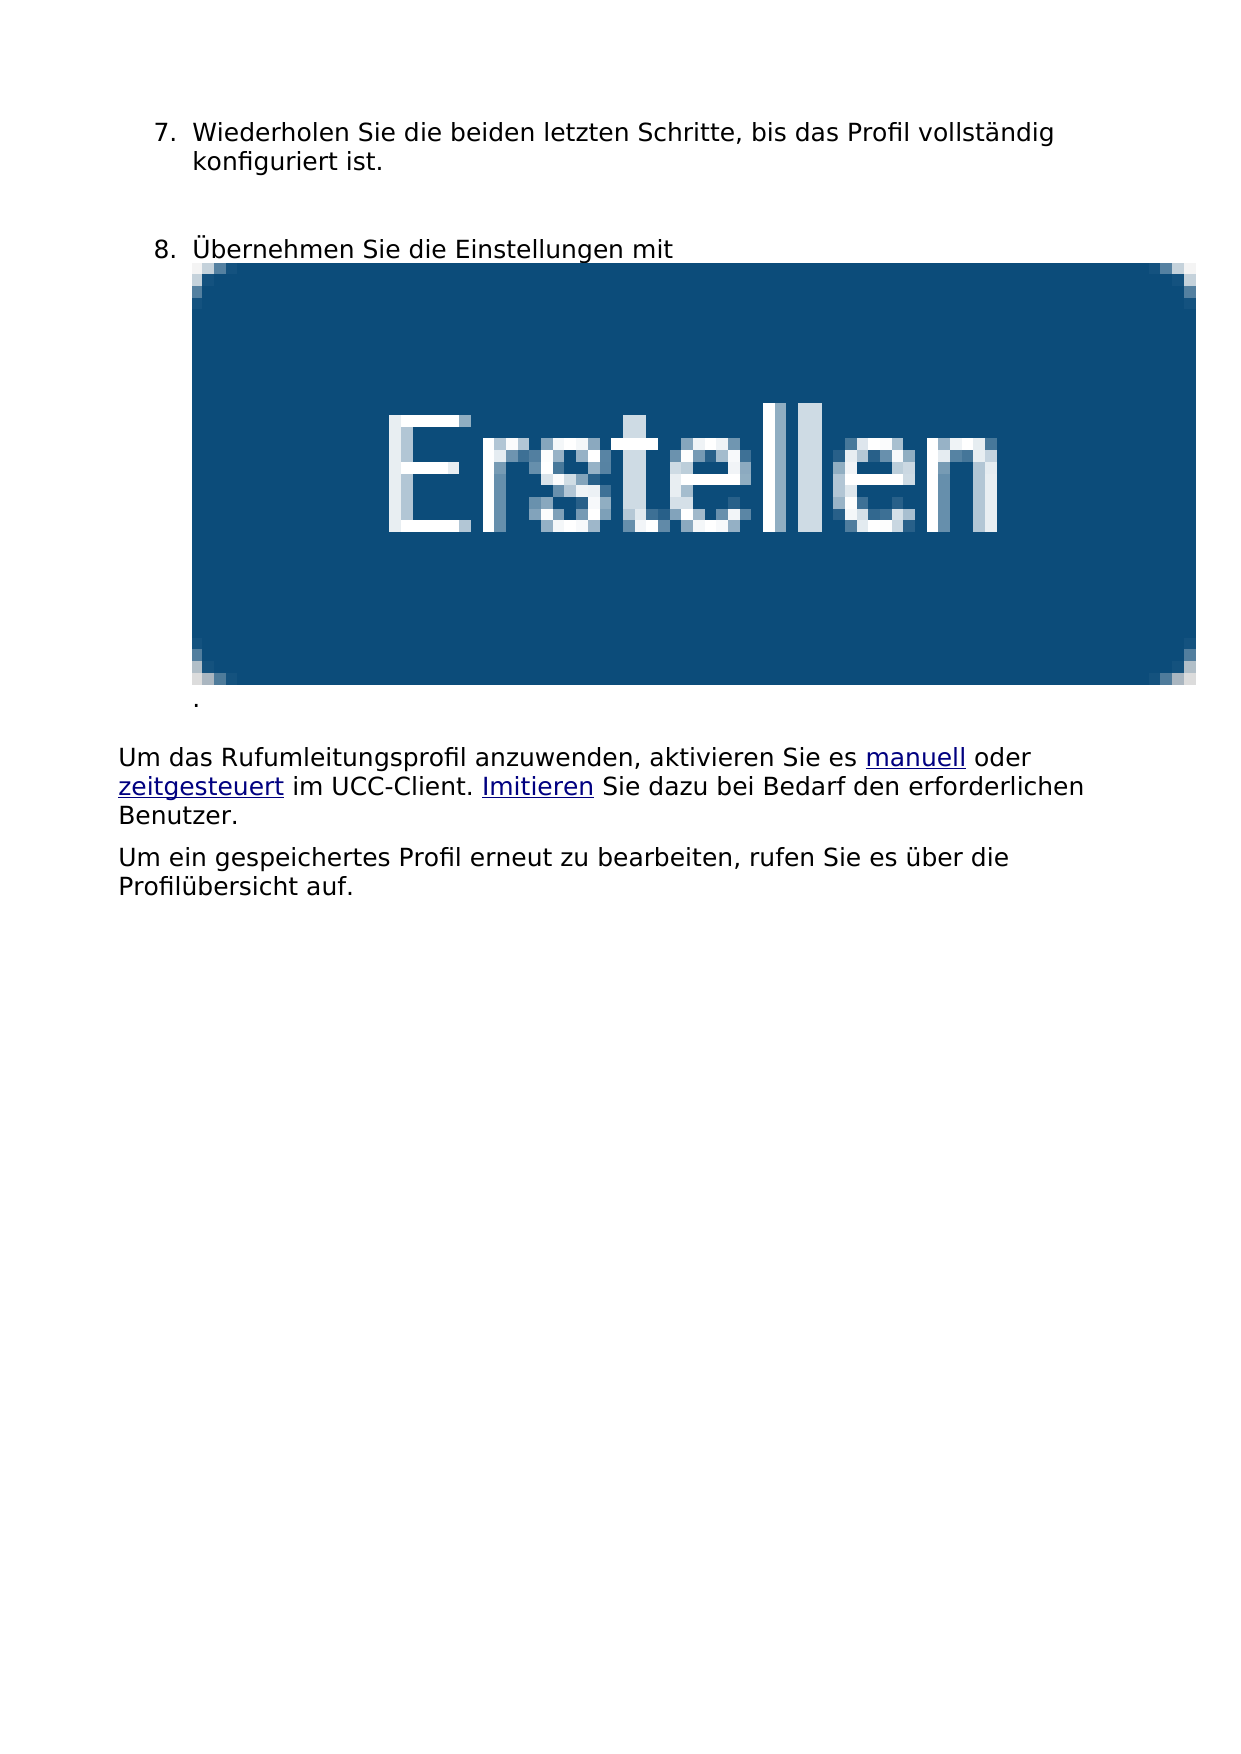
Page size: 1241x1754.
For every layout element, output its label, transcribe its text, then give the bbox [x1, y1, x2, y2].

picture [192, 263, 1196, 685]
text Um ein gespeichertes Profil erneut zu bearbeiten, rufen Sie es über die Profilübersicht auf. [118, 843, 1122, 901]
list Übernehmen Sie die Einstellungen mit . [177, 235, 1122, 713]
text Um das Rufumleitungsprofil anzuwenden, aktivieren Sie es manuell oder zeitgesteuert im UCC-Client. Imitieren Sie dazu bei Bedarf den erforderlichen Benutzer. [118, 743, 1122, 830]
list Wiederholen Sie die beiden letzten Schritte, bis das Profil vollständig konfiguriert ist. [177, 118, 1122, 235]
